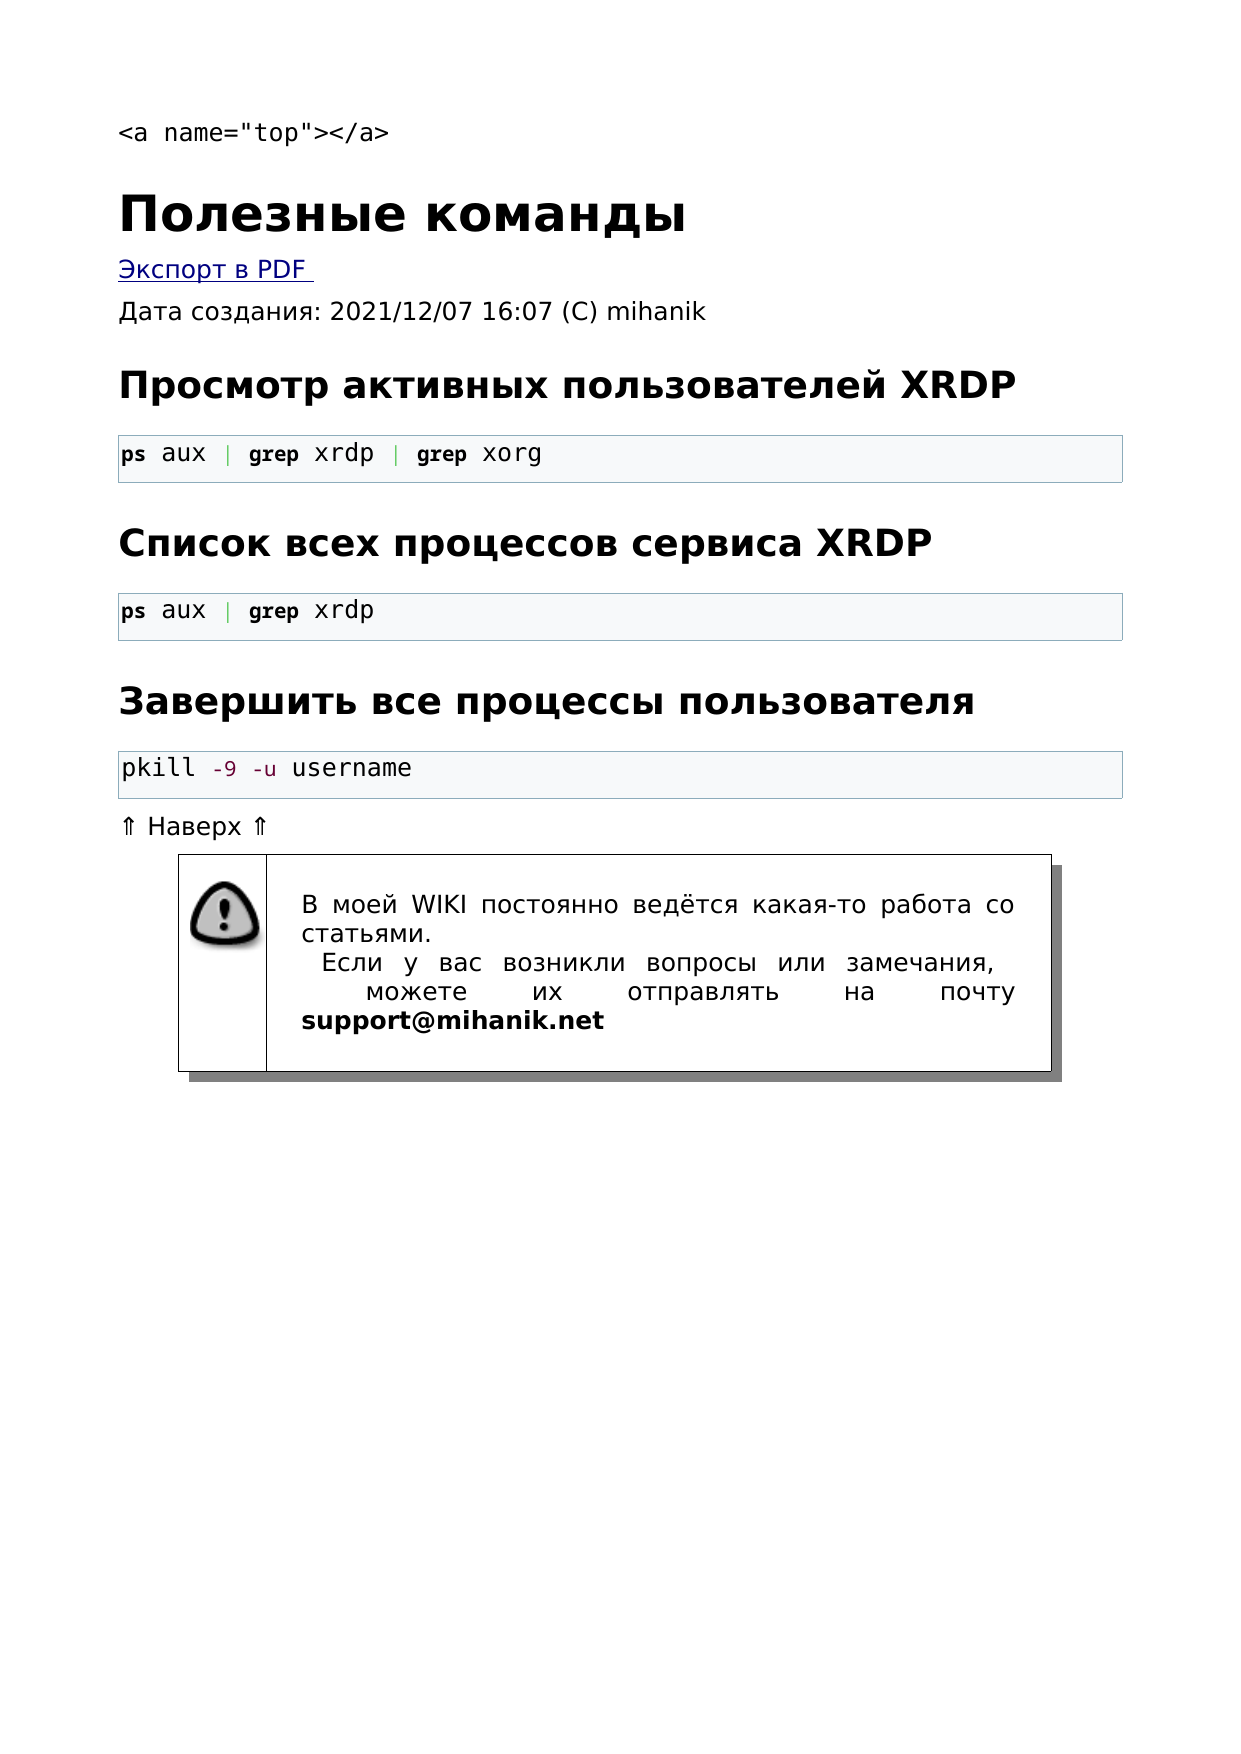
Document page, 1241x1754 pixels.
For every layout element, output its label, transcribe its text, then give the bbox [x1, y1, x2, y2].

text ⇑ Наверх ⇑ [118, 813, 1122, 842]
text <a name="top"></a> [118, 118, 1122, 147]
text Экспорт в PDF [118, 256, 1122, 285]
subtitle Полезные команды [118, 185, 1122, 243]
picture [190, 878, 266, 953]
table_header ps aux | grep xrdp [119, 594, 1122, 640]
subtitle Завершить все процессы пользователя [118, 680, 1122, 723]
table_header ps aux | grep xrdp | grep xorg [119, 436, 1122, 482]
table_header [179, 855, 266, 1071]
subtitle Просмотр активных пользователей XRDP [118, 364, 1122, 407]
text Дата создания: 2021/12/07 16:07 (C) mihanik [118, 297, 1122, 326]
table_header pkill -9 -u username [119, 752, 1122, 798]
table_header В моей WIKI постоянно ведётся какая-то работа со статьями. Если у вас возникли вопросы или замечания, можете их отправлять на почту support@mihanik.net [267, 855, 1051, 1071]
subtitle Список всех процессов сервиса XRDP [118, 522, 1122, 565]
